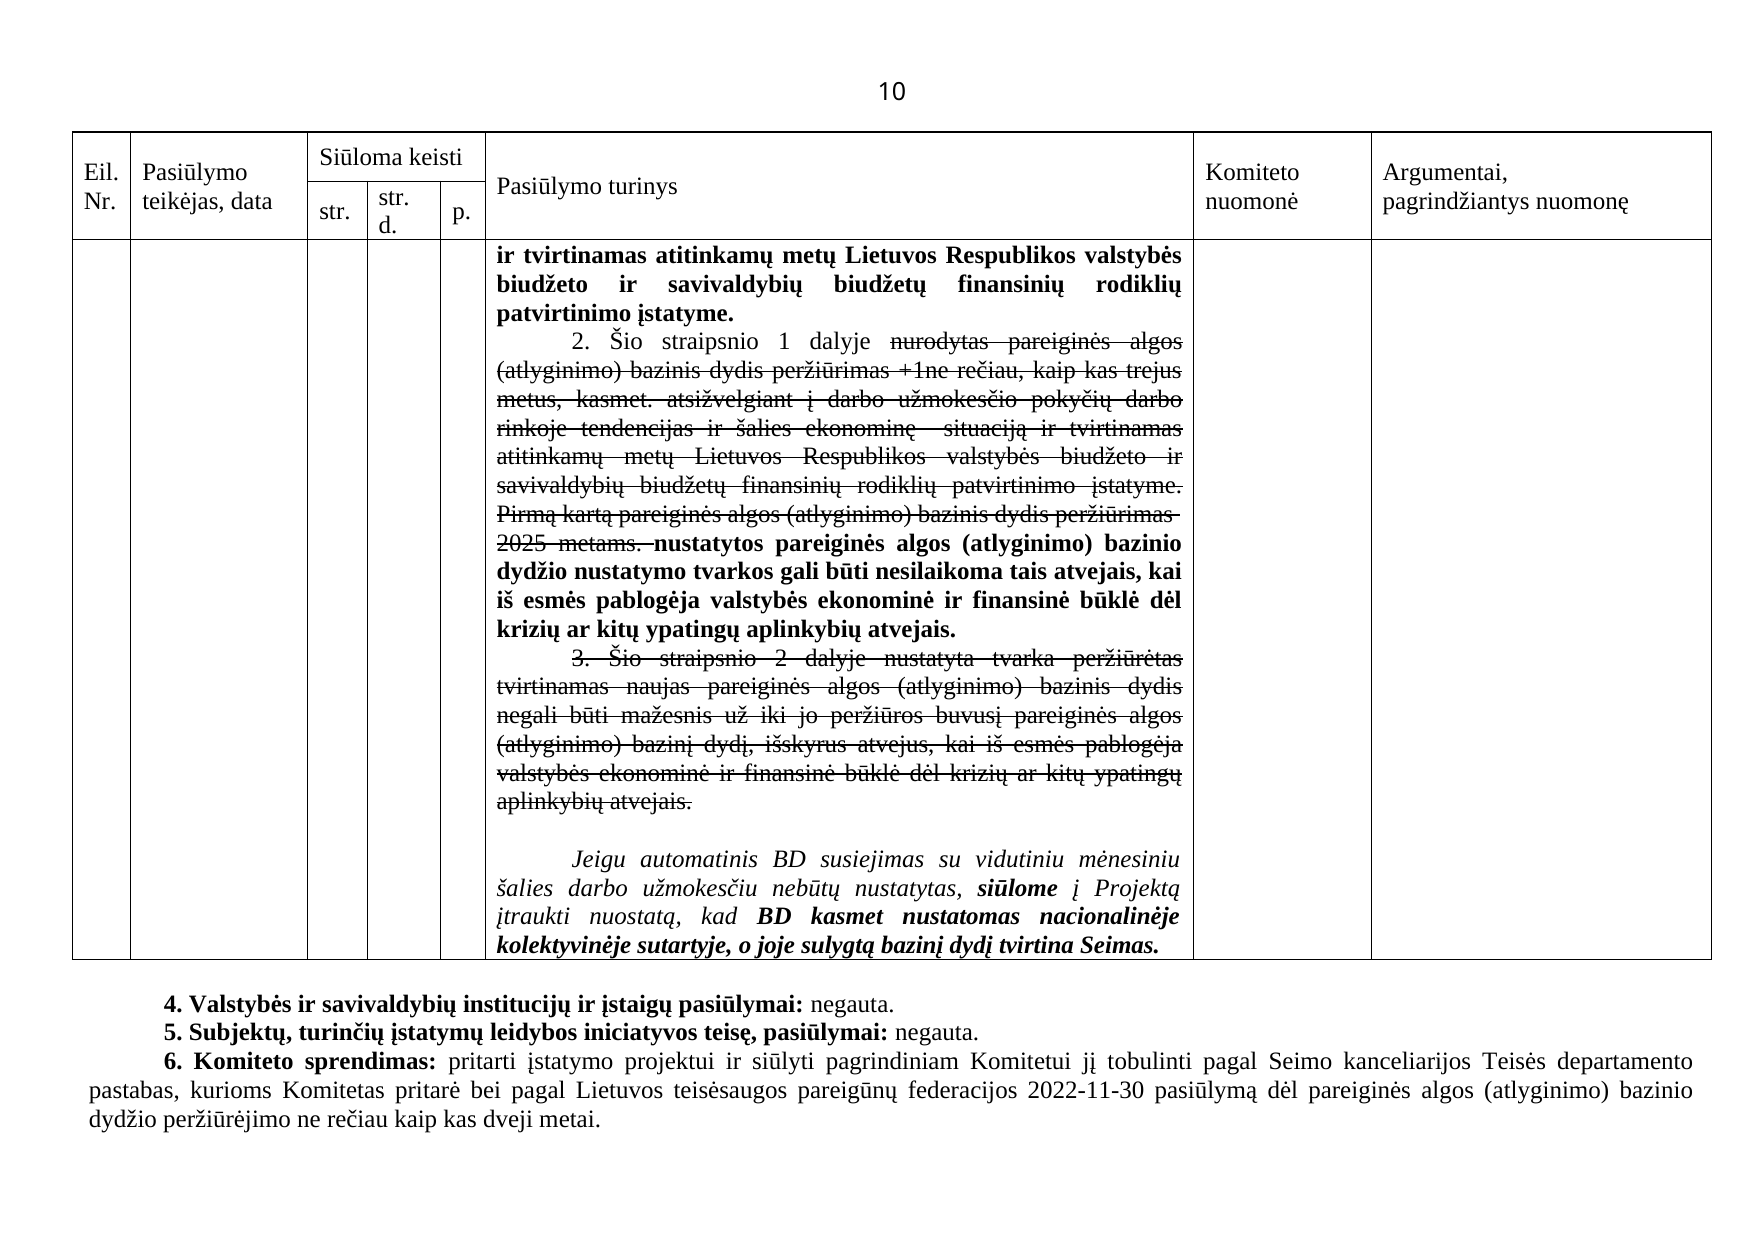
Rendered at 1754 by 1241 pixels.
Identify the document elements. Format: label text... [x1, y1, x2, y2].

table_cell str. [308, 182, 367, 239]
table_cell str. d. [368, 182, 440, 239]
table_header Siūloma keisti [308, 133, 485, 181]
table_cell [441, 240, 485, 959]
table_header Komiteto nuomonė [1194, 133, 1371, 239]
text 6. Komiteto sprendimas: pritarti įstatymo projektui ir siūlyti pagrindiniam Komitetui jį tobulinti pagal Seimo kanceliarijos Teisės departamento pastabas, kurioms Komitetas pritarė bei pagal Lietuvos teisėsaugos pareigūnų federacijos 2022-11-30 pasiūlymą dėl pareiginės algos (atlyginimo) bazinio dydžio peržiūrėjimo ne rečiau kaip kas dveji metai. [89, 1046, 1695, 1132]
table_cell p. [441, 182, 485, 239]
table_header Eil. Nr. [73, 133, 130, 239]
subtitle 4. Valstybės ir savivaldybių institucijų ir įstaigų pasiūlymai: negauta. [89, 989, 1695, 1017]
table_header Pasiūlymo teikėjas, data [131, 133, 307, 239]
table_cell [1194, 240, 1371, 959]
table_header Argumentai, pagrindžiantys nuomonę [1372, 133, 1711, 239]
table_cell ir tvirtinamas atitinkamų metų Lietuvos Respublikos valstybės biudžeto ir savivaldybių biudžetų finansinių rodiklių patvirtinimo įstatyme. 2. Šio straipsnio 1 dalyje nurodytas pareiginės algos (atlyginimo) bazinis dydis peržiūrimas +1ne rečiau, kaip kas trejus metus, kasmet. atsižvelgiant į darbo užmokesčio pokyčių darbo rinkoje tendencijas ir šalies ekonominę situaciją ir tvirtinamas atitinkamų metų Lietuvos Respublikos valstybės biudžeto ir savivaldybių biudžetų finansinių rodiklių patvirtinimo įstatyme. Pirmą kartą pareiginės algos (atlyginimo) bazinis dydis peržiūrimas 2025 metams. nustatytos pareiginės algos (atlyginimo) bazinio dydžio nustatymo tvarkos gali būti nesilaikoma tais atvejais, kai iš esmės pablogėja valstybės ekonominė ir finansinė būklė dėl krizių ar kitų ypatingų aplinkybių atvejais. 3. Šio straipsnio 2 dalyje nustatyta tvarka peržiūrėtas tvirtinamas naujas pareiginės algos (atlyginimo) bazinis dydis negali būti mažesnis už iki jo peržiūros buvusį pareiginės algos (atlyginimo) bazinį dydį, išskyrus atvejus, kai iš esmės pablogėja valstybės ekonominė ir finansinė būklė dėl krizių ar kitų ypatingų aplinkybių atvejais. Jeigu automatinis BD susiejimas su vidutiniu mėnesiniu šalies darbo užmokesčiu nebūtų nustatytas, siūlome į Projektą įtraukti nuostatą, kad BD kasmet nustatomas nacionalinėje kolektyvinėje sutartyje, o joje sulygtą bazinį dydį tvirtina Seimas. [486, 240, 1193, 959]
table_cell [1372, 240, 1711, 959]
table_cell [131, 240, 307, 959]
table_header Pasiūlymo turinys [486, 133, 1193, 239]
table_cell [368, 240, 440, 959]
table_cell [73, 240, 130, 959]
subtitle 5. Subjektų, turinčių įstatymų leidybos iniciatyvos teisę, pasiūlymai: negauta. [89, 1017, 1695, 1046]
table_cell [308, 240, 367, 959]
